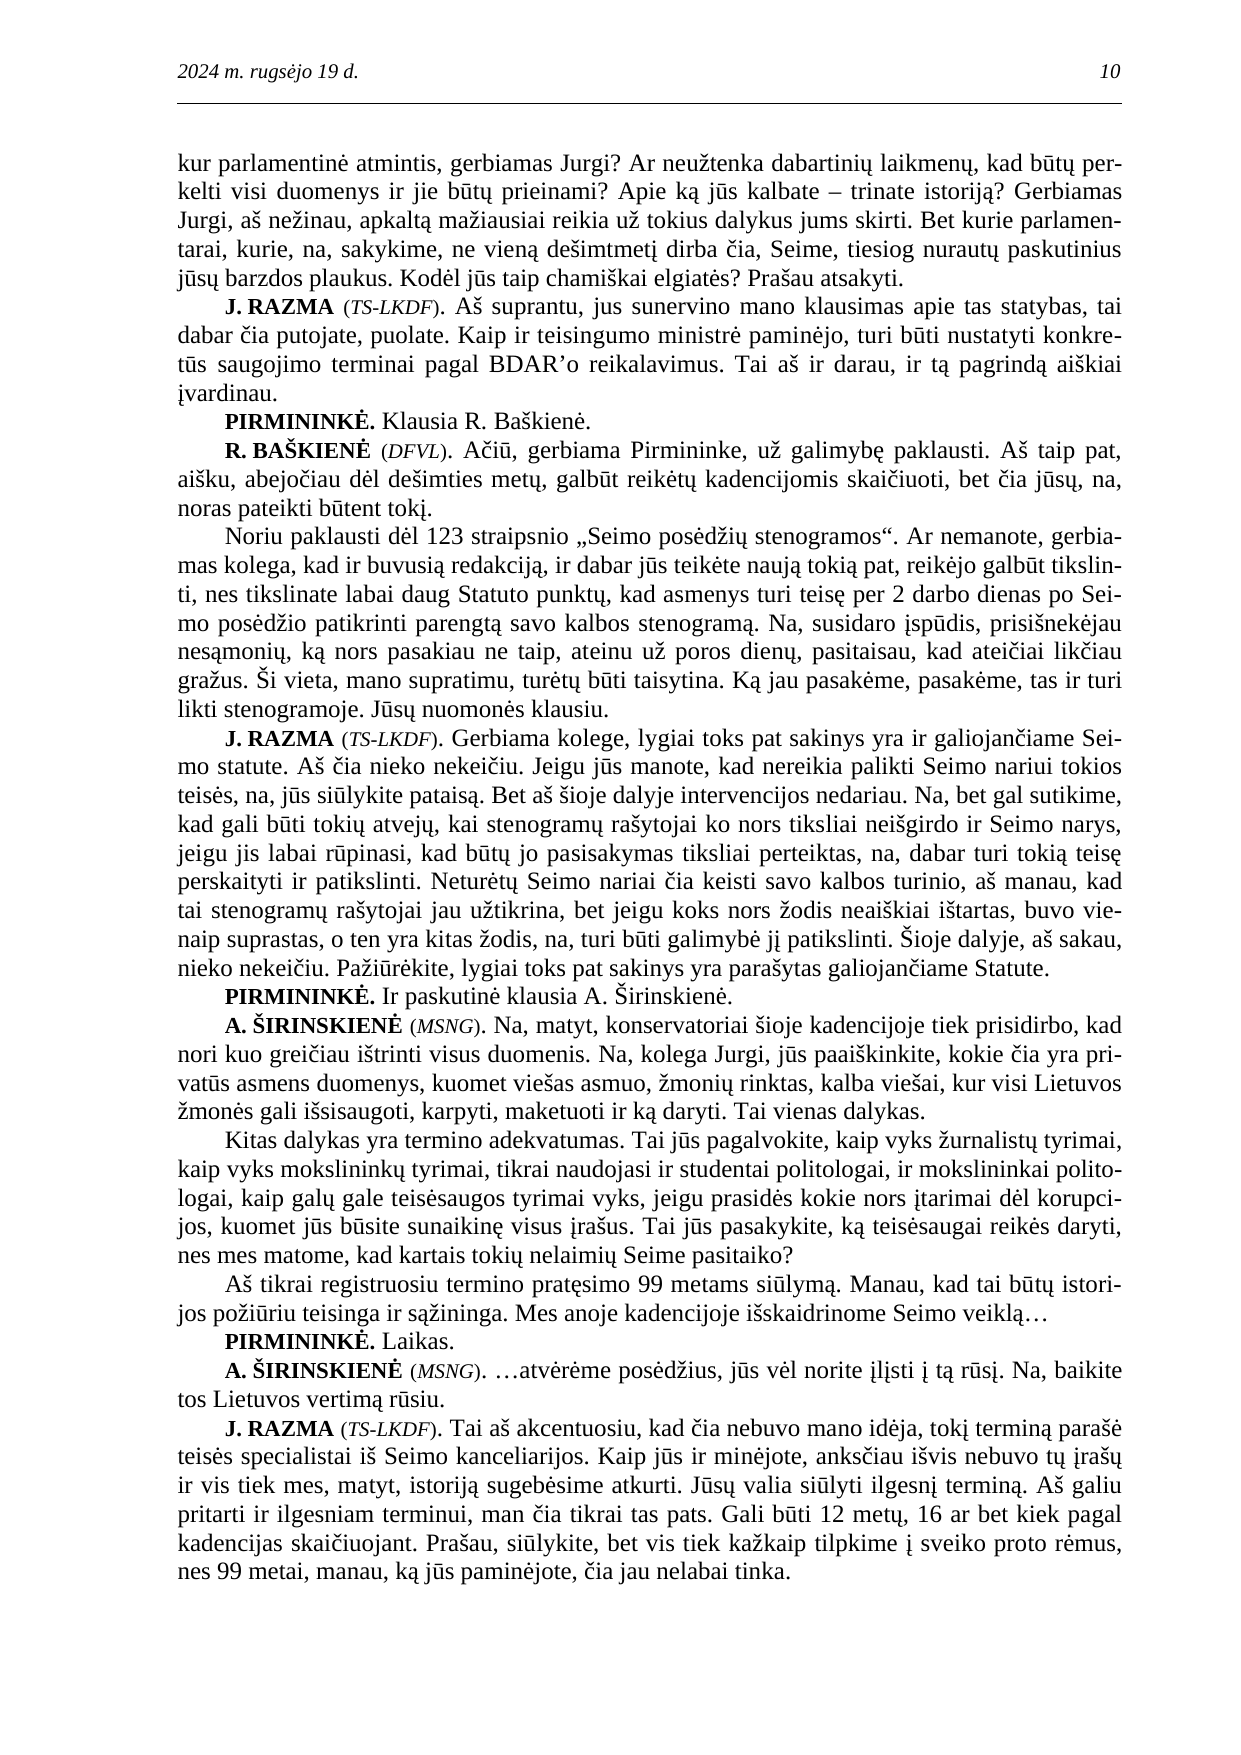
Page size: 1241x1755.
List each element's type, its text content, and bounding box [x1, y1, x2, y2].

text A. ŠIRINSKIENĖ (MSNG). Na, ma­tyt, kon­ser­va­to­riai šio­je ka­den­ci­jo­je tiek pri­si­dir­bo, kad no­ri kuo grei­čiau iš­trin­ti vi­sus duo­me­nis. Na, ko­le­ga Jur­gi, jūs pa­aiš­kin­ki­te, ko­kie čia yra pri­va­tūs as­mens duo­me­nys, kuo­met vie­šas as­muo, žmo­nių rink­tas, kal­ba vie­šai, kur vi­si Lie­tu­vos žmo­nės ga­li iš­si­sau­go­ti, kar­py­ti, ma­ke­tuo­ti ir ką da­ry­ti. Tai vie­nas da­ly­kas. [177, 1010, 1122, 1125]
text Aš tik­rai re­gist­ruo­siu ter­mi­no pra­tę­si­mo 99 me­tams siū­ly­mą. Ma­nau, kad tai bū­tų is­to­ri­jos po­žiū­riu tei­sin­ga ir są­ži­nin­ga. Mes ano­je ka­den­ci­jo­je iš­skaid­ri­no­me Sei­mo veik­lą… [177, 1269, 1122, 1326]
text PIRMININKĖ. Ir pas­ku­ti­nė klau­sia A. Ši­rins­kie­nė. [177, 981, 1122, 1010]
text J. RAZMA (TS-LKDF). Aš su­pran­tu, jus su­ner­vi­no ma­no klau­si­mas apie tas sta­ty­bas, tai da­bar čia pu­to­ja­te, puo­la­te. Kaip ir tei­sin­gu­mo mi­nist­rė pa­mi­nė­jo, tu­ri bū­ti nu­sta­ty­ti kon­kre­tūs sau­go­ji­mo ter­mi­nai pa­gal BDAR’o rei­ka­la­vi­mus. Tai aš ir da­rau, ir tą pa­grin­dą aiš­kiai įvar­di­nau. [177, 291, 1122, 406]
text J. RAZMA (TS-LKDF). Ger­bia­ma ko­le­ge, ly­giai toks pat sa­ki­nys yra ir ga­lio­jan­čia­me Sei­mo sta­tu­te. Aš čia nie­ko ne­kei­čiu. Jei­gu jūs ma­no­te, kad ne­rei­kia pa­lik­ti Sei­mo na­riui to­kios tei­sės, na, jūs siū­ly­ki­te pa­tai­są. Bet aš šio­je da­ly­je in­ter­ven­ci­jos ne­da­riau. Na, bet gal su­ti­ki­me, kad ga­li bū­ti to­kių at­ve­jų, kai ste­nog­ra­mų ra­šy­to­jai ko nors tiks­liai ne­iš­gir­do ir Sei­mo na­rys, jei­gu jis la­bai rū­pi­na­si, kad bū­tų jo pa­si­sa­ky­mas tiks­liai per­teik­tas, na, da­bar tu­ri to­kią tei­sę per­skai­ty­ti ir pa­tiks­lin­ti. Ne­tu­rė­tų Sei­mo na­riai čia keis­ti sa­vo kal­bos tu­ri­nio, aš ma­nau, kad tai ste­nog­ra­mų ra­šy­to­jai jau už­tik­ri­na, bet jei­gu koks nors žo­dis ne­aiš­kiai iš­tar­tas, bu­vo vie­naip su­pras­tas, o ten yra ki­tas žo­dis, na, tu­ri bū­ti ga­li­my­bė jį pa­tiks­lin­ti. Šio­je da­ly­je, aš sa­kau, nie­ko ne­kei­čiu. Pa­žiū­rė­ki­te, ly­giai toks pat sa­ki­nys yra pa­ra­šy­tas ga­lio­jan­čia­me Sta­tu­te. [177, 723, 1122, 981]
text Ki­tas da­ly­kas yra ter­mi­no adek­va­tu­mas. Tai jūs pa­gal­vo­ki­te, kaip vyks žur­na­lis­tų ty­ri­mai, kaip vyks moks­li­nin­kų ty­ri­mai, tik­rai nau­do­ja­si ir stu­den­tai po­li­to­lo­gai, ir moks­li­nin­kai po­li­to­lo­gai, kaip ga­lų ga­le tei­sė­sau­gos ty­ri­mai vyks, jei­gu pra­si­dės ko­kie nors įta­ri­mai dėl ko­rup­ci­jos, kuo­met jūs bū­si­te su­nai­ki­nę vi­sus įra­šus. Tai jūs pa­sa­ky­ki­te, ką tei­sė­sau­gai rei­kės da­ry­ti, nes mes ma­to­me, kad kar­tais to­kių ne­lai­mių Sei­me pa­si­tai­ko? [177, 1125, 1122, 1269]
text R. BAŠKIENĖ (DFVL). Ačiū, ger­bia­ma Pir­mi­nin­ke, už ga­li­my­bę pa­klaus­ti. Aš taip pat, aiš­ku, abe­jo­čiau dėl de­šim­ties me­tų, gal­būt rei­kė­tų ka­den­ci­jo­mis skai­čiuo­ti, bet čia jū­sų, na, no­ras pa­teik­ti bū­tent to­kį. [177, 435, 1122, 521]
text No­riu pa­klaus­ti dėl 123 straips­nio „Sei­mo po­sė­džių ste­nog­ra­mos“. Ar ne­ma­no­te, ger­bia­mas ko­le­ga, kad ir bu­vu­sią re­dak­ci­ją, ir da­bar jūs tei­kė­te nau­ją to­kią pat, rei­kė­jo gal­būt tiks­lin­ti, nes tiks­li­na­te la­bai daug Sta­tu­to punk­tų, kad as­me­nys tu­ri tei­sę per 2 dar­bo die­nas po Sei­mo po­sė­džio pa­tik­rin­ti pa­reng­tą sa­vo kal­bos ste­nog­ra­mą. Na, su­si­da­ro įspū­dis, pri­siš­ne­kė­jau ne­są­mo­nių, ką nors pa­sa­kiau ne taip, at­ei­nu už po­ros die­nų, pa­si­tai­sau, kad at­ei­čiai lik­čiau gra­žus. Ši vie­ta, ma­no su­pra­ti­mu, tu­rė­tų bū­ti tai­sy­ti­na. Ką jau pa­sa­kė­me, pa­sa­kė­me, tas ir tu­ri lik­ti ste­nog­ra­mo­je. Jū­sų nuo­mo­nės klau­siu. [177, 521, 1122, 723]
text J. RAZMA (TS-LKDF). Tai aš ak­cen­tuo­siu, kad čia ne­bu­vo ma­no idė­ja, to­kį ter­mi­ną pa­ra­šė tei­sės spe­cia­lis­tai iš Sei­mo kan­ce­lia­ri­jos. Kaip jūs ir mi­nė­jo­te, anks­čiau iš­vis ne­bu­vo tų įra­šų ir vis tiek mes, ma­tyt, is­to­ri­ją su­ge­bė­si­me at­kur­ti. Jū­sų va­lia siū­ly­ti il­ges­nį ter­mi­ną. Aš ga­liu pri­tar­ti ir il­ges­niam ter­mi­nui, man čia tik­rai tas pats. Ga­li bū­ti 12 me­tų, 16 ar bet kiek pa­gal ka­den­ci­jas skai­čiuo­jant. Pra­šau, siū­ly­ki­te, bet vis tiek kaž­kaip tilp­ki­me į svei­ko pro­to rė­mus, nes 99 me­tai, ma­nau, ką jūs pa­mi­nė­jo­te, čia jau ne­la­bai tin­ka. [177, 1413, 1122, 1585]
text PIRMININKĖ. Klau­sia R. Baš­kie­nė. [177, 406, 1122, 435]
text kur par­la­men­ti­nė at­min­tis, ger­bia­mas Jur­gi? Ar ne­už­ten­ka da­bar­ti­nių laik­me­nų, kad bū­tų per­kel­ti vi­si duo­me­nys ir jie bū­tų pri­ei­na­mi? Apie ką jūs kal­ba­te – tri­na­te is­to­ri­ją? Ger­bia­mas Jur­gi, aš ne­ži­nau, ap­kal­tą ma­žiau­siai rei­kia už to­kius da­ly­kus jums skir­ti. Bet ku­rie par­la­men­ta­rai, ku­rie, na, sa­ky­ki­me, ne vie­ną de­šimt­me­tį dir­ba čia, Sei­me, tie­siog nu­rau­tų pas­ku­ti­nius jū­sų barz­dos plau­kus. Ko­dėl jūs taip cha­miš­kai el­gia­tės? Pra­šau at­sa­ky­ti. [177, 148, 1122, 291]
text A. ŠIRINSKIENĖ (MSNG). …at­vė­rė­me po­sė­džius, jūs vėl no­ri­te įlįs­ti į tą rū­sį. Na, bai­ki­te tos Lie­tu­vos ver­ti­mą rū­siu. [177, 1355, 1122, 1413]
text PIRMININKĖ. Lai­kas. [177, 1326, 1122, 1355]
